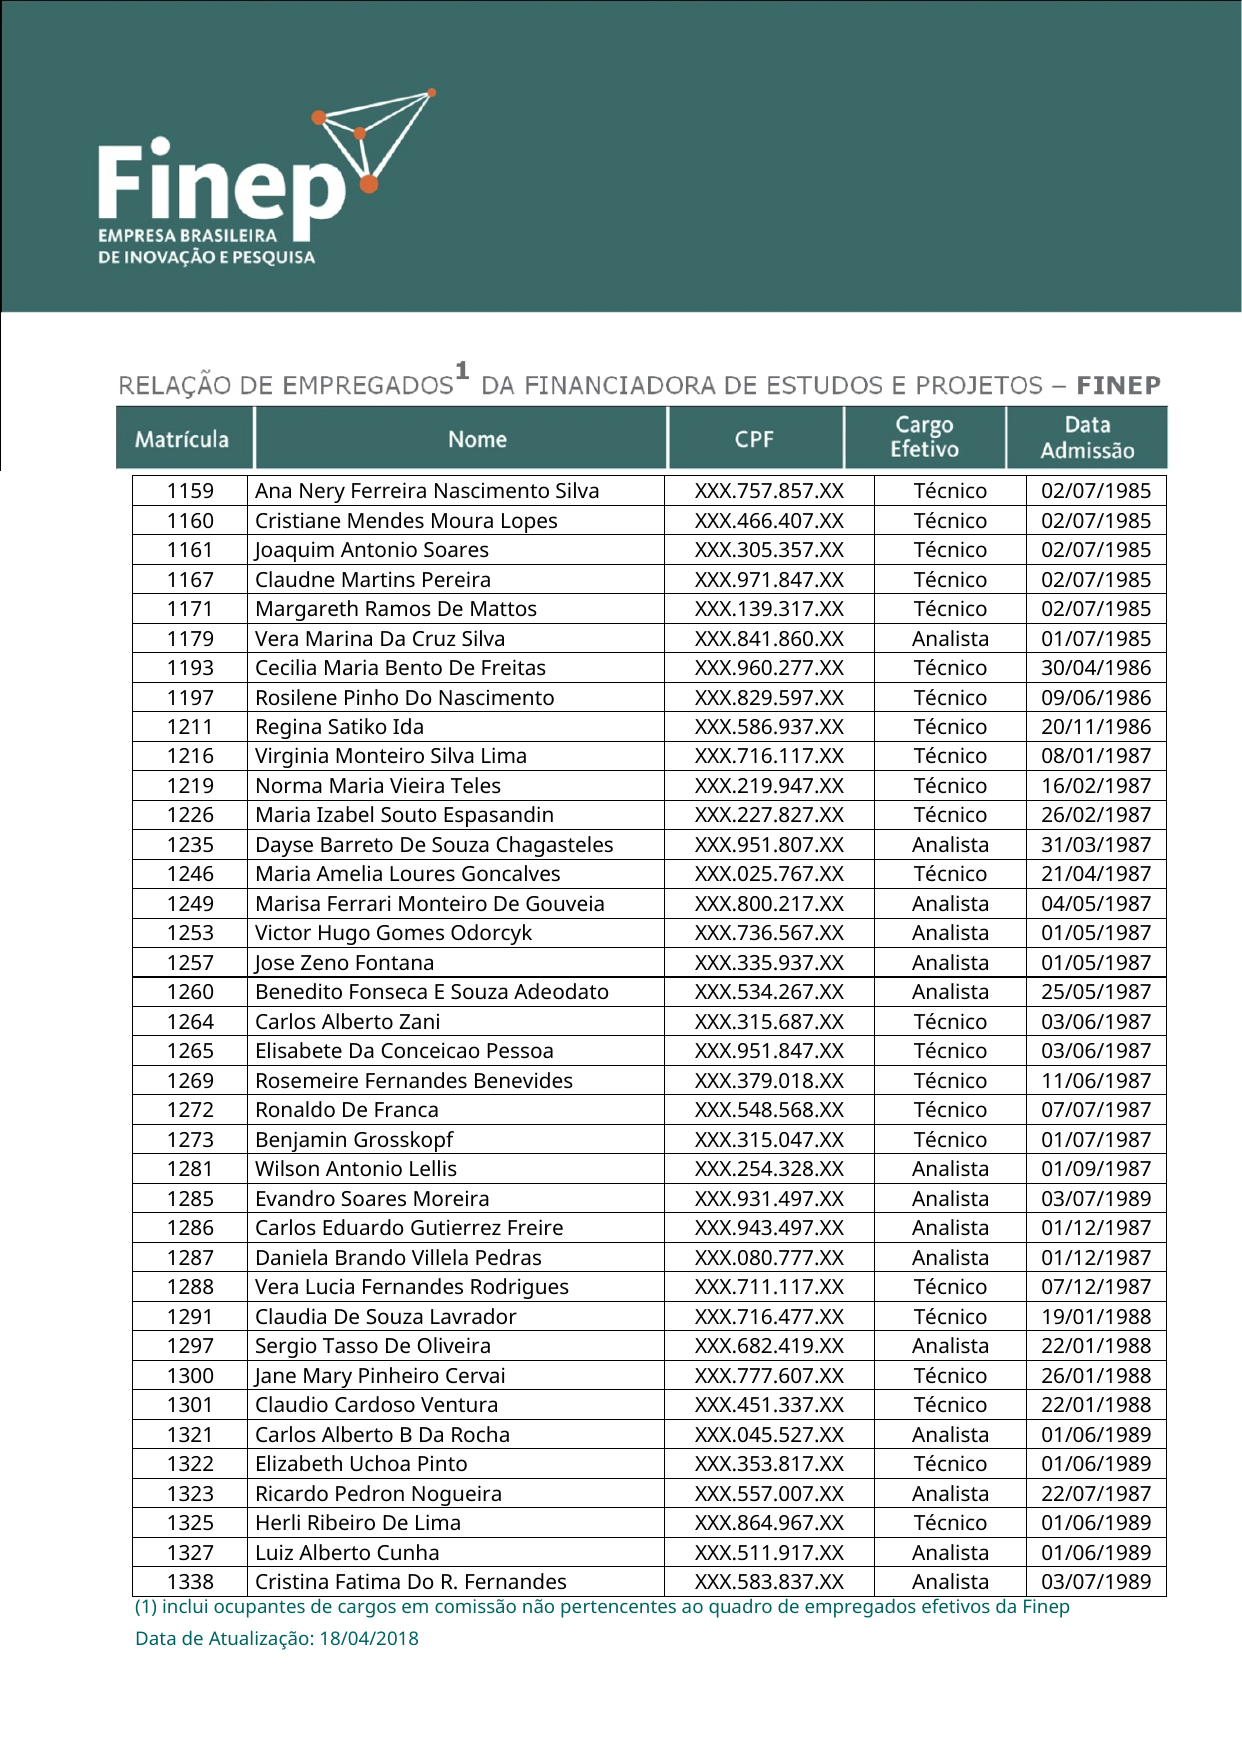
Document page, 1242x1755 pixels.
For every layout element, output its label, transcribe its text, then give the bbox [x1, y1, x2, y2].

table_cell XXX.800.217.XX [665, 889, 874, 917]
table_cell 30/04/1986 [1027, 653, 1166, 682]
table_cell 1235 [133, 830, 247, 858]
table_cell 1219 [133, 771, 247, 799]
table_cell Marisa Ferrari Monteiro De Gouveia [248, 889, 664, 917]
table_cell 1297 [133, 1331, 247, 1360]
table_cell XXX.971.847.XX [665, 565, 874, 593]
table_cell 11/06/1987 [1027, 1066, 1166, 1094]
table_cell XXX.583.837.XX [665, 1567, 874, 1596]
table_cell XXX.548.568.XX [665, 1095, 874, 1124]
table_cell 04/05/1987 [1027, 889, 1166, 917]
table_cell Técnico [875, 1449, 1026, 1478]
table_cell 1161 [133, 535, 247, 564]
table_cell Dayse Barreto De Souza Chagasteles [248, 830, 664, 858]
table_cell Analista [875, 830, 1026, 858]
table_cell Analista [875, 1331, 1026, 1360]
table_cell Rosilene Pinho Do Nascimento [248, 683, 664, 711]
table_cell Técnico [875, 653, 1026, 682]
table_cell 1323 [133, 1479, 247, 1507]
table_cell 1249 [133, 889, 247, 917]
table_cell Norma Maria Vieira Teles [248, 771, 664, 799]
table_cell 21/04/1987 [1027, 860, 1166, 888]
table_cell Maria Amelia Loures Goncalves [248, 860, 664, 888]
table_cell 1253 [133, 919, 247, 947]
table_cell 07/07/1987 [1027, 1095, 1166, 1124]
table_cell Analista [875, 919, 1026, 947]
table_cell XXX.045.527.XX [665, 1420, 874, 1448]
table_cell 1264 [133, 1007, 247, 1035]
table_cell 1338 [133, 1567, 247, 1596]
table_cell XXX.227.827.XX [665, 801, 874, 829]
table_cell Vera Marina Da Cruz Silva [248, 624, 664, 652]
table_cell Analista [875, 1213, 1026, 1242]
table_cell 01/09/1987 [1027, 1154, 1166, 1183]
table_cell 16/02/1987 [1027, 771, 1166, 799]
table_cell XXX.841.860.XX [665, 624, 874, 652]
table_cell 1159 [133, 476, 247, 505]
table_cell 01/06/1989 [1027, 1449, 1166, 1478]
table_cell XXX.534.267.XX [665, 978, 874, 1006]
table_cell Técnico [875, 1066, 1026, 1094]
table_cell Claudia De Souza Lavrador [248, 1302, 664, 1330]
table_cell 1257 [133, 948, 247, 976]
table_cell XXX.557.007.XX [665, 1479, 874, 1507]
table_cell 1322 [133, 1449, 247, 1478]
table_cell XXX.379.018.XX [665, 1066, 874, 1094]
table_cell 01/07/1987 [1027, 1125, 1166, 1153]
table_cell Claudne Martins Pereira [248, 565, 664, 593]
table_cell 03/06/1987 [1027, 1007, 1166, 1035]
table_cell Técnico [875, 565, 1026, 593]
table_cell 22/07/1987 [1027, 1479, 1166, 1507]
table_cell 26/02/1987 [1027, 801, 1166, 829]
table_cell XXX.757.857.XX [665, 476, 874, 505]
table_cell Carlos Eduardo Gutierrez Freire [248, 1213, 664, 1242]
table_cell 1179 [133, 624, 247, 652]
table_cell Elisabete Da Conceicao Pessoa [248, 1036, 664, 1065]
table_cell 1301 [133, 1390, 247, 1419]
table_cell Técnico [875, 535, 1026, 564]
table_cell 08/01/1987 [1027, 742, 1166, 770]
table_cell Técnico [875, 1390, 1026, 1419]
table_cell Carlos Alberto B Da Rocha [248, 1420, 664, 1448]
table_cell Técnico [875, 1007, 1026, 1035]
table_cell 1226 [133, 801, 247, 829]
table_cell Analista [875, 889, 1026, 917]
table_cell Ronaldo De Franca [248, 1095, 664, 1124]
table_cell XXX.080.777.XX [665, 1243, 874, 1271]
table_cell Virginia Monteiro Silva Lima [248, 742, 664, 770]
table_cell XXX.864.967.XX [665, 1508, 874, 1537]
table_cell XXX.254.328.XX [665, 1154, 874, 1183]
table_cell Analista [875, 1567, 1026, 1596]
table_cell 1273 [133, 1125, 247, 1153]
table_cell Claudio Cardoso Ventura [248, 1390, 664, 1419]
table_cell Herli Ribeiro De Lima [248, 1508, 664, 1537]
table_cell 02/07/1985 [1027, 594, 1166, 623]
table_cell XXX.353.817.XX [665, 1449, 874, 1478]
table_cell 02/07/1985 [1027, 535, 1166, 564]
table_cell 26/01/1988 [1027, 1361, 1166, 1389]
table_cell 1167 [133, 565, 247, 593]
table_cell 1246 [133, 860, 247, 888]
table_cell 1291 [133, 1302, 247, 1330]
table_cell Victor Hugo Gomes Odorcyk [248, 919, 664, 947]
table_cell XXX.960.277.XX [665, 653, 874, 682]
table_cell XXX.716.477.XX [665, 1302, 874, 1330]
table_cell Ricardo Pedron Nogueira [248, 1479, 664, 1507]
table_cell Analista [875, 948, 1026, 976]
table_cell Regina Satiko Ida [248, 712, 664, 741]
table_cell XXX.305.357.XX [665, 535, 874, 564]
table_cell 1288 [133, 1272, 247, 1301]
table_cell 1269 [133, 1066, 247, 1094]
table_cell XXX.511.917.XX [665, 1538, 874, 1566]
table_cell 1287 [133, 1243, 247, 1271]
table_cell 19/01/1988 [1027, 1302, 1166, 1330]
table_cell XXX.219.947.XX [665, 771, 874, 799]
table_cell 1300 [133, 1361, 247, 1389]
table_cell Analista [875, 1479, 1026, 1507]
table_cell 1327 [133, 1538, 247, 1566]
table_cell Técnico [875, 1095, 1026, 1124]
table_cell Analista [875, 1243, 1026, 1271]
table_cell 03/07/1989 [1027, 1567, 1166, 1596]
table_cell 1171 [133, 594, 247, 623]
table_cell Joaquim Antonio Soares [248, 535, 664, 564]
table_cell Carlos Alberto Zani [248, 1007, 664, 1035]
table_cell Margareth Ramos De Mattos [248, 594, 664, 623]
table_cell Técnico [875, 594, 1026, 623]
table_cell 1285 [133, 1184, 247, 1212]
table_cell Técnico [875, 1361, 1026, 1389]
table_cell 25/05/1987 [1027, 978, 1166, 1006]
table_cell XXX.315.047.XX [665, 1125, 874, 1153]
table_cell Elizabeth Uchoa Pinto [248, 1449, 664, 1478]
table_cell 1265 [133, 1036, 247, 1065]
table_cell Benedito Fonseca E Souza Adeodato [248, 978, 664, 1006]
table_cell 01/05/1987 [1027, 919, 1166, 947]
table_cell XXX.716.117.XX [665, 742, 874, 770]
table_cell 20/11/1986 [1027, 712, 1166, 741]
table_cell 1193 [133, 653, 247, 682]
table_cell XXX.466.407.XX [665, 506, 874, 534]
table_cell 1216 [133, 742, 247, 770]
table_cell Cecilia Maria Bento De Freitas [248, 653, 664, 682]
table_cell Técnico [875, 771, 1026, 799]
table_cell XXX.711.117.XX [665, 1272, 874, 1301]
table_cell XXX.335.937.XX [665, 948, 874, 976]
table_cell Analista [875, 978, 1026, 1006]
table_cell Técnico [875, 683, 1026, 711]
table_cell 1272 [133, 1095, 247, 1124]
table_cell 01/06/1989 [1027, 1420, 1166, 1448]
table_cell XXX.315.687.XX [665, 1007, 874, 1035]
table_cell 1197 [133, 683, 247, 711]
table_cell Analista [875, 624, 1026, 652]
table_cell 01/06/1989 [1027, 1538, 1166, 1566]
table_cell XXX.025.767.XX [665, 860, 874, 888]
table_cell 01/07/1985 [1027, 624, 1166, 652]
table_cell Analista [875, 1154, 1026, 1183]
table_cell Técnico [875, 1272, 1026, 1301]
table_cell Cristiane Mendes Moura Lopes [248, 506, 664, 534]
table_cell 01/05/1987 [1027, 948, 1166, 976]
table_cell Daniela Brando Villela Pedras [248, 1243, 664, 1271]
table_cell Analista [875, 1184, 1026, 1212]
table_cell 02/07/1985 [1027, 506, 1166, 534]
table_cell XXX.943.497.XX [665, 1213, 874, 1242]
table_cell Sergio Tasso De Oliveira [248, 1331, 664, 1360]
table_cell 1321 [133, 1420, 247, 1448]
table_cell 09/06/1986 [1027, 683, 1166, 711]
table_cell Jane Mary Pinheiro Cervai [248, 1361, 664, 1389]
table_cell 07/12/1987 [1027, 1272, 1166, 1301]
table_cell XXX.777.607.XX [665, 1361, 874, 1389]
table_cell Técnico [875, 742, 1026, 770]
table_cell XXX.951.807.XX [665, 830, 874, 858]
table_cell Evandro Soares Moreira [248, 1184, 664, 1212]
table_cell 22/01/1988 [1027, 1390, 1166, 1419]
table_cell 02/07/1985 [1027, 476, 1166, 505]
table_cell Técnico [875, 801, 1026, 829]
table_cell 1211 [133, 712, 247, 741]
table_cell 01/12/1987 [1027, 1243, 1166, 1271]
table_cell Técnico [875, 1036, 1026, 1065]
table_cell 31/03/1987 [1027, 830, 1166, 858]
table_cell Ana Nery Ferreira Nascimento Silva [248, 476, 664, 505]
table_cell 03/06/1987 [1027, 1036, 1166, 1065]
table_cell 22/01/1988 [1027, 1331, 1166, 1360]
table_cell Jose Zeno Fontana [248, 948, 664, 976]
table_cell Benjamin Grosskopf [248, 1125, 664, 1153]
table_cell XXX.829.597.XX [665, 683, 874, 711]
table_cell XXX.682.419.XX [665, 1331, 874, 1360]
table_cell Técnico [875, 1302, 1026, 1330]
table_cell Rosemeire Fernandes Benevides [248, 1066, 664, 1094]
table_cell Vera Lucia Fernandes Rodrigues [248, 1272, 664, 1301]
table_cell Maria Izabel Souto Espasandin [248, 801, 664, 829]
table_cell Técnico [875, 476, 1026, 505]
table_cell 1286 [133, 1213, 247, 1242]
table_cell 02/07/1985 [1027, 565, 1166, 593]
table_cell Analista [875, 1538, 1026, 1566]
table_cell XXX.931.497.XX [665, 1184, 874, 1212]
table_cell Técnico [875, 506, 1026, 534]
table_cell 1160 [133, 506, 247, 534]
table_cell Analista [875, 1420, 1026, 1448]
table_cell Técnico [875, 1125, 1026, 1153]
table_cell XXX.951.847.XX [665, 1036, 874, 1065]
table_cell 01/12/1987 [1027, 1213, 1166, 1242]
table_cell XXX.736.567.XX [665, 919, 874, 947]
table_cell Técnico [875, 860, 1026, 888]
table_cell XXX.139.317.XX [665, 594, 874, 623]
table_cell XXX.451.337.XX [665, 1390, 874, 1419]
table_cell Wilson Antonio Lellis [248, 1154, 664, 1183]
table_cell 1325 [133, 1508, 247, 1537]
table_cell XXX.586.937.XX [665, 712, 874, 741]
table_cell 01/06/1989 [1027, 1508, 1166, 1537]
table_cell Técnico [875, 712, 1026, 741]
table_cell 03/07/1989 [1027, 1184, 1166, 1212]
table_cell Luiz Alberto Cunha [248, 1538, 664, 1566]
table_cell Técnico [875, 1508, 1026, 1537]
table_cell 1260 [133, 978, 247, 1006]
table_cell Cristina Fatima Do R. Fernandes [248, 1567, 664, 1596]
table_cell 1281 [133, 1154, 247, 1183]
